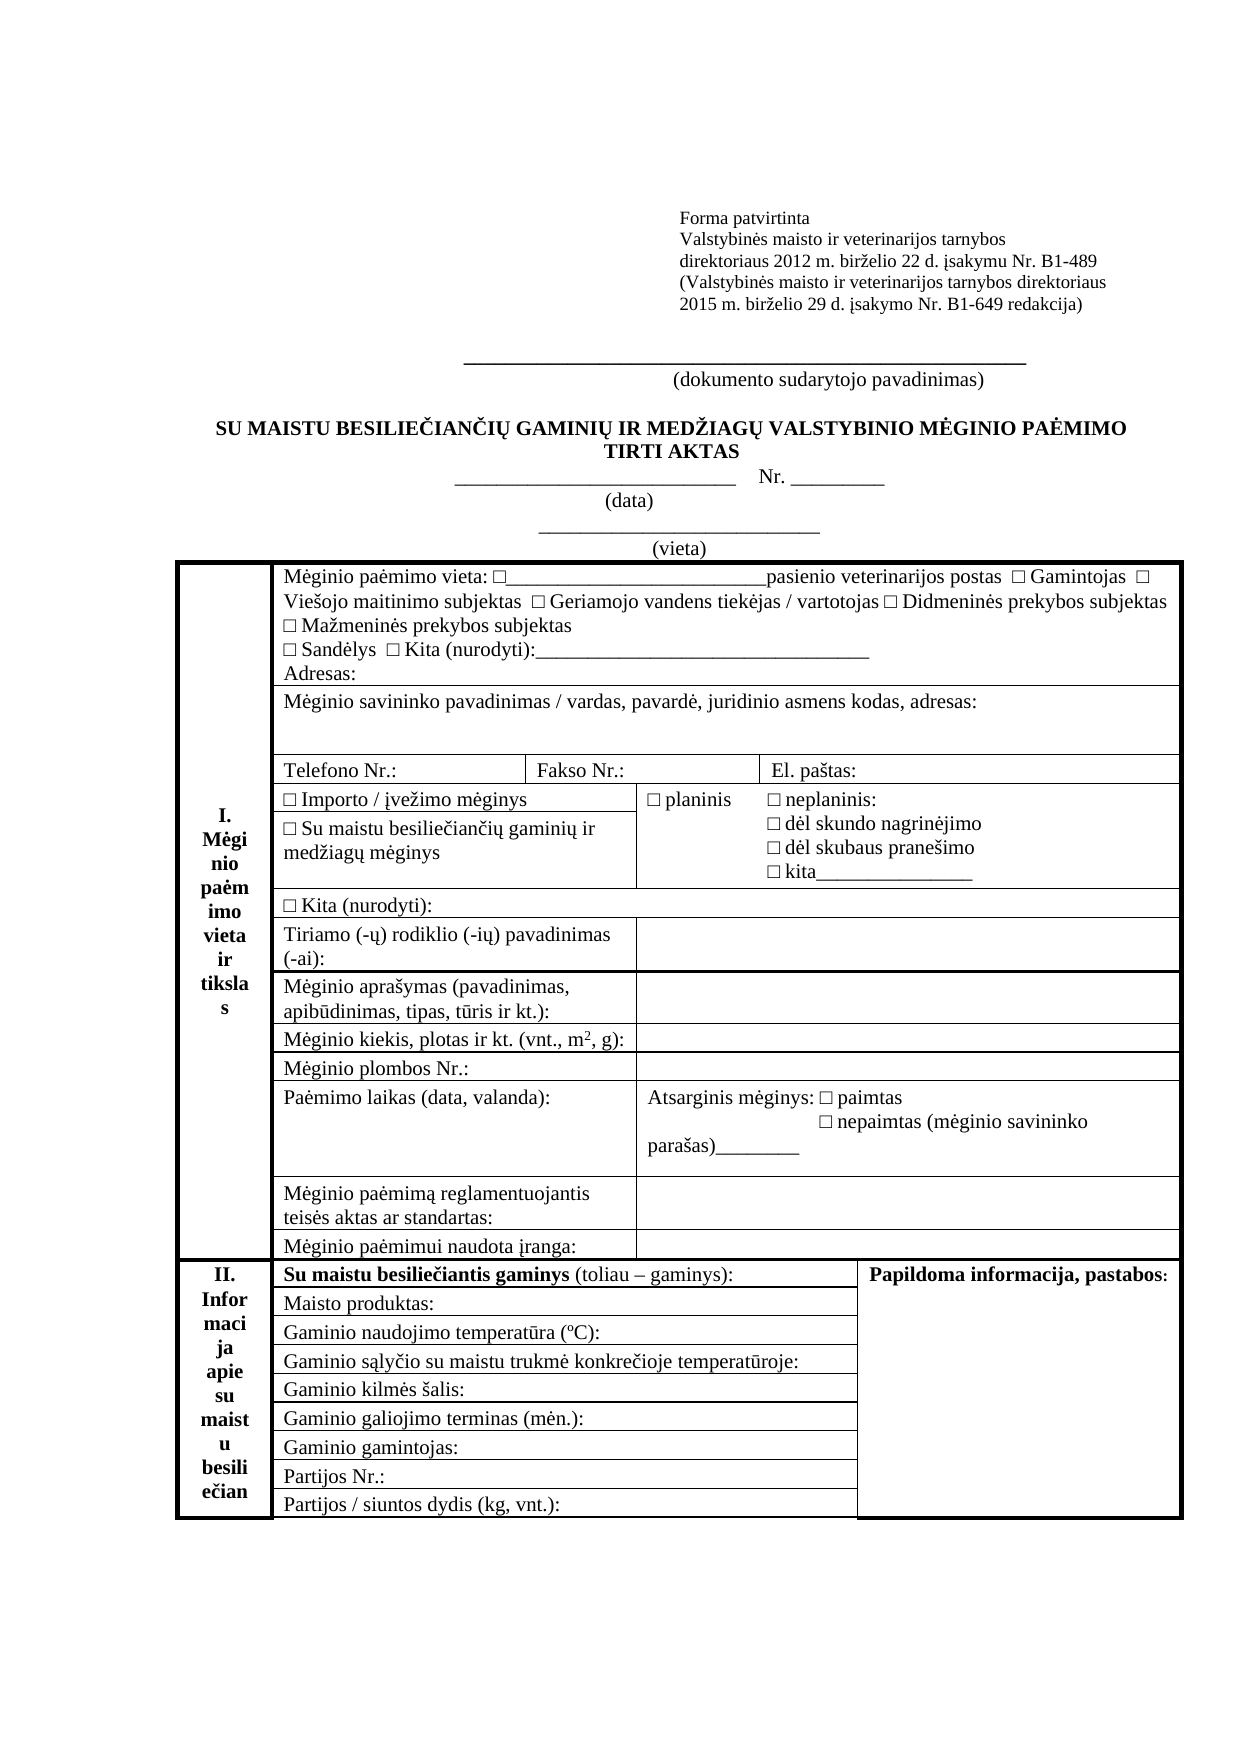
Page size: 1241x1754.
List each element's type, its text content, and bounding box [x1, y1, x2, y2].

table_cell Mėginio kiekis, plotas ir kt. (vnt., m2, g): [274, 1024, 636, 1051]
table_cell Gaminio naudojimo temperatūra (ºC): [274, 1316, 857, 1344]
table_cell ___________________________ (data) [177, 464, 747, 512]
text Valstybinės maisto ir veterinarijos tarnybos [679, 228, 1181, 250]
table_cell [637, 1230, 1179, 1258]
table_cell [637, 1177, 1179, 1229]
table_cell II. Informacija apie su maistu besiliečian [180, 1262, 270, 1516]
table_header ______________________________________________________ (dokumento sudarytojo pavadinimas) [177, 343, 1181, 415]
table_cell El. paštas: [760, 755, 1179, 782]
table_cell Maisto produktas: [274, 1288, 857, 1315]
table_cell Mėginio paėmimui naudota įranga: [274, 1230, 636, 1258]
table_cell Gaminio sąlyčio su maistu trukmė konkrečioje temperatūroje: [274, 1345, 857, 1373]
table_cell Nr. _________ [747, 464, 1181, 512]
table_cell □ Importo / įvežimo mėginys [274, 784, 636, 811]
text 2015 m. birželio 29 d. įsakymo Nr. B1-649 redakcija) [679, 293, 1181, 314]
text Forma patvirtinta [679, 207, 1181, 228]
table_cell Mėginio paėmimą reglamentuojantis teisės aktas ar standartas: [274, 1177, 636, 1229]
table_cell ___________________________ (vieta) [177, 512, 1181, 560]
table_cell [637, 918, 1179, 970]
table_cell Mėginio plombos Nr.: [274, 1053, 636, 1080]
table_cell Telefono Nr.: [274, 755, 525, 782]
table_cell Fakso Nr.: [526, 755, 759, 782]
table_cell Gaminio kilmės šalis: [274, 1374, 857, 1401]
table_cell Mėginio aprašymas (pavadinimas, apibūdinimas, tipas, tūris ir kt.): [274, 973, 636, 1023]
text direktoriaus 2012 m. birželio 22 d. įsakymu Nr. B1-489 [679, 250, 1181, 271]
table_cell Tiriamo (-ų) rodiklio (-ių) pavadinimas (-ai): [274, 918, 636, 970]
table_cell □ Kita (nurodyti): [274, 889, 1179, 917]
table_cell Gaminio gamintojas: [274, 1431, 857, 1459]
table_cell [637, 1053, 1179, 1080]
table_cell Mėginio paėmimo vieta: □_________________________pasienio veterinarijos postas □ Gamintojas □ Viešojo maitinimo subjektas □ Geriamojo vandens tiekėjas / vartotojas □ Didmeninės prekybos subjektas □ Mažmeninės prekybos subjektas □ Sandėlys □ Kita (nurodyti):________________________________ Adresas: [274, 565, 1179, 685]
table_cell I. Mėginio paėmimo vieta ir tikslas [180, 565, 270, 1258]
text (Valstybinės maisto ir veterinarijos tarnybos direktoriaus [679, 271, 1181, 293]
table_cell Partijos Nr.: [274, 1460, 857, 1488]
table_cell [637, 973, 1179, 1023]
table_cell Su maistu besiliečiantis gaminys (toliau – gaminys): [274, 1261, 857, 1286]
table_cell SU MAISTU BESILIEČIANČIŲ GAMINIŲ IR MEDŽIAGŲ VALSTYBINIO mėginio PAĖMIMO TIRTI AKTAS [177, 415, 1181, 463]
table_cell □ planinis □ neplaninis: □ dėl skundo nagrinėjimo □ dėl skubaus pranešimo □ kita_______________ [637, 784, 1179, 888]
table_cell Paėmimo laikas (data, valanda): [274, 1081, 636, 1176]
table_cell Mėginio savininko pavadinimas / vardas, pavardė, juridinio asmens kodas, adresas: [274, 686, 1179, 754]
table_cell [637, 1024, 1179, 1051]
table_cell Papildoma informacija, pastabos: [858, 1261, 1179, 1516]
table_cell Gaminio galiojimo terminas (mėn.): [274, 1403, 857, 1430]
table_cell □ Su maistu besiliečiančių gaminių ir medžiagų mėginys [274, 812, 636, 888]
table_cell Atsarginis mėginys: □ paimtas □ nepaimtas (mėginio savininko parašas)________ [637, 1081, 1179, 1176]
table_cell Partijos / siuntos dydis (kg, vnt.): [274, 1489, 857, 1516]
